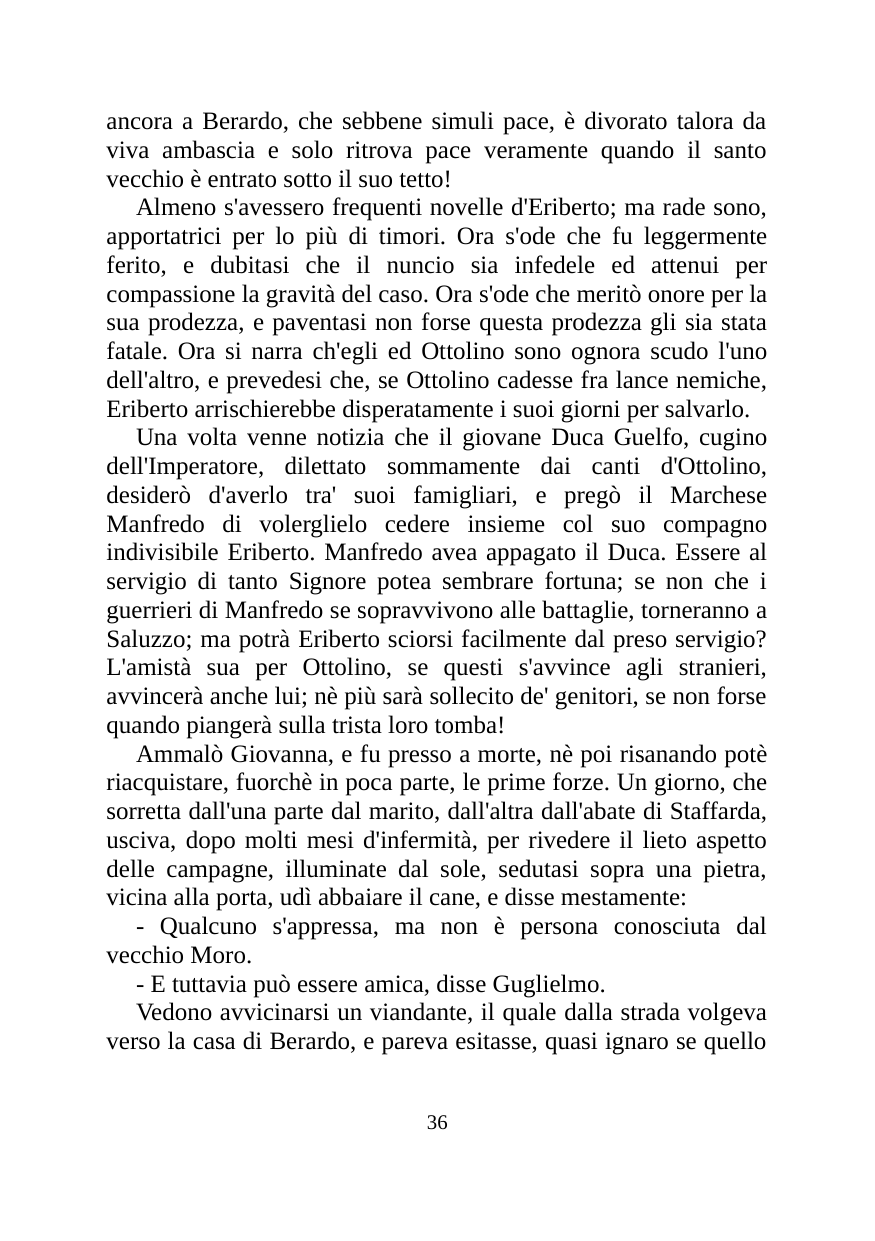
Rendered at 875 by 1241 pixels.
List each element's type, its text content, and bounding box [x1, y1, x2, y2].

text - E tuttavia può essere amica, disse Guglielmo. [106, 969, 768, 997]
text Ammalò Giovanna, e fu presso a morte, nè poi risanando potè riacquistare, fuorchè in poca parte, le prime forze. Un giorno, che sorretta dall'una parte dal marito, dall'altra dall'abate di Staffarda, usciva, dopo molti mesi d'infermità, per rivedere il lieto aspetto delle campagne, illuminate dal sole, sedutasi sopra una pietra, vicina alla porta, udì abbaiare il cane, e disse mestamente: [106, 739, 768, 911]
text - Qualcuno s'appressa, ma non è persona conosciuta dal vecchio Moro. [106, 911, 768, 969]
text Vedono avvicinarsi un viandante, il quale dalla strada volgeva verso la casa di Berardo, e pareva esitasse, quasi ignaro se quello [106, 997, 768, 1055]
text Almeno s'avessero frequenti novelle d'Eriberto; ma rade sono, apportatrici per lo più di timori. Ora s'ode che fu leggermente ferito, e dubitasi che il nuncio sia infedele ed attenui per compassione la gravità del caso. Ora s'ode che meritò onore per la sua prodezza, e paventasi non forse questa prodezza gli sia stata fatale. Ora si narra ch'egli ed Ottolino sono ognora scudo l'uno dell'altro, e prevedesi che, se Ottolino cadesse fra lance nemiche, Eriberto arrischierebbe disperatamente i suoi giorni per salvarlo. [106, 192, 768, 422]
text Una volta venne notizia che il giovane Duca Guelfo, cugino dell'Imperatore, dilettato sommamente dai canti d'Ottolino, desiderò d'averlo tra' suoi famigliari, e pregò il Marchese Manfredo di volerglielo cedere insieme col suo compagno indivisibile Eriberto. Manfredo avea appagato il Duca. Essere al servigio di tanto Signore potea sembrare fortuna; se non che i guerrieri di Manfredo se sopravvivono alle battaglie, torneranno a Saluzzo; ma potrà Eriberto sciorsi facilmente dal preso servigio? L'amistà sua per Ottolino, se questi s'avvince agli stranieri, avvincerà anche lui; nè più sarà sollecito de' genitori, se non forse quando piangerà sulla trista loro tomba! [106, 422, 768, 739]
text ancora a Berardo, che sebbene simuli pace, è divorato talora da viva ambascia e solo ritrova pace veramente quando il santo vecchio è entrato sotto il suo tetto! [106, 106, 768, 192]
